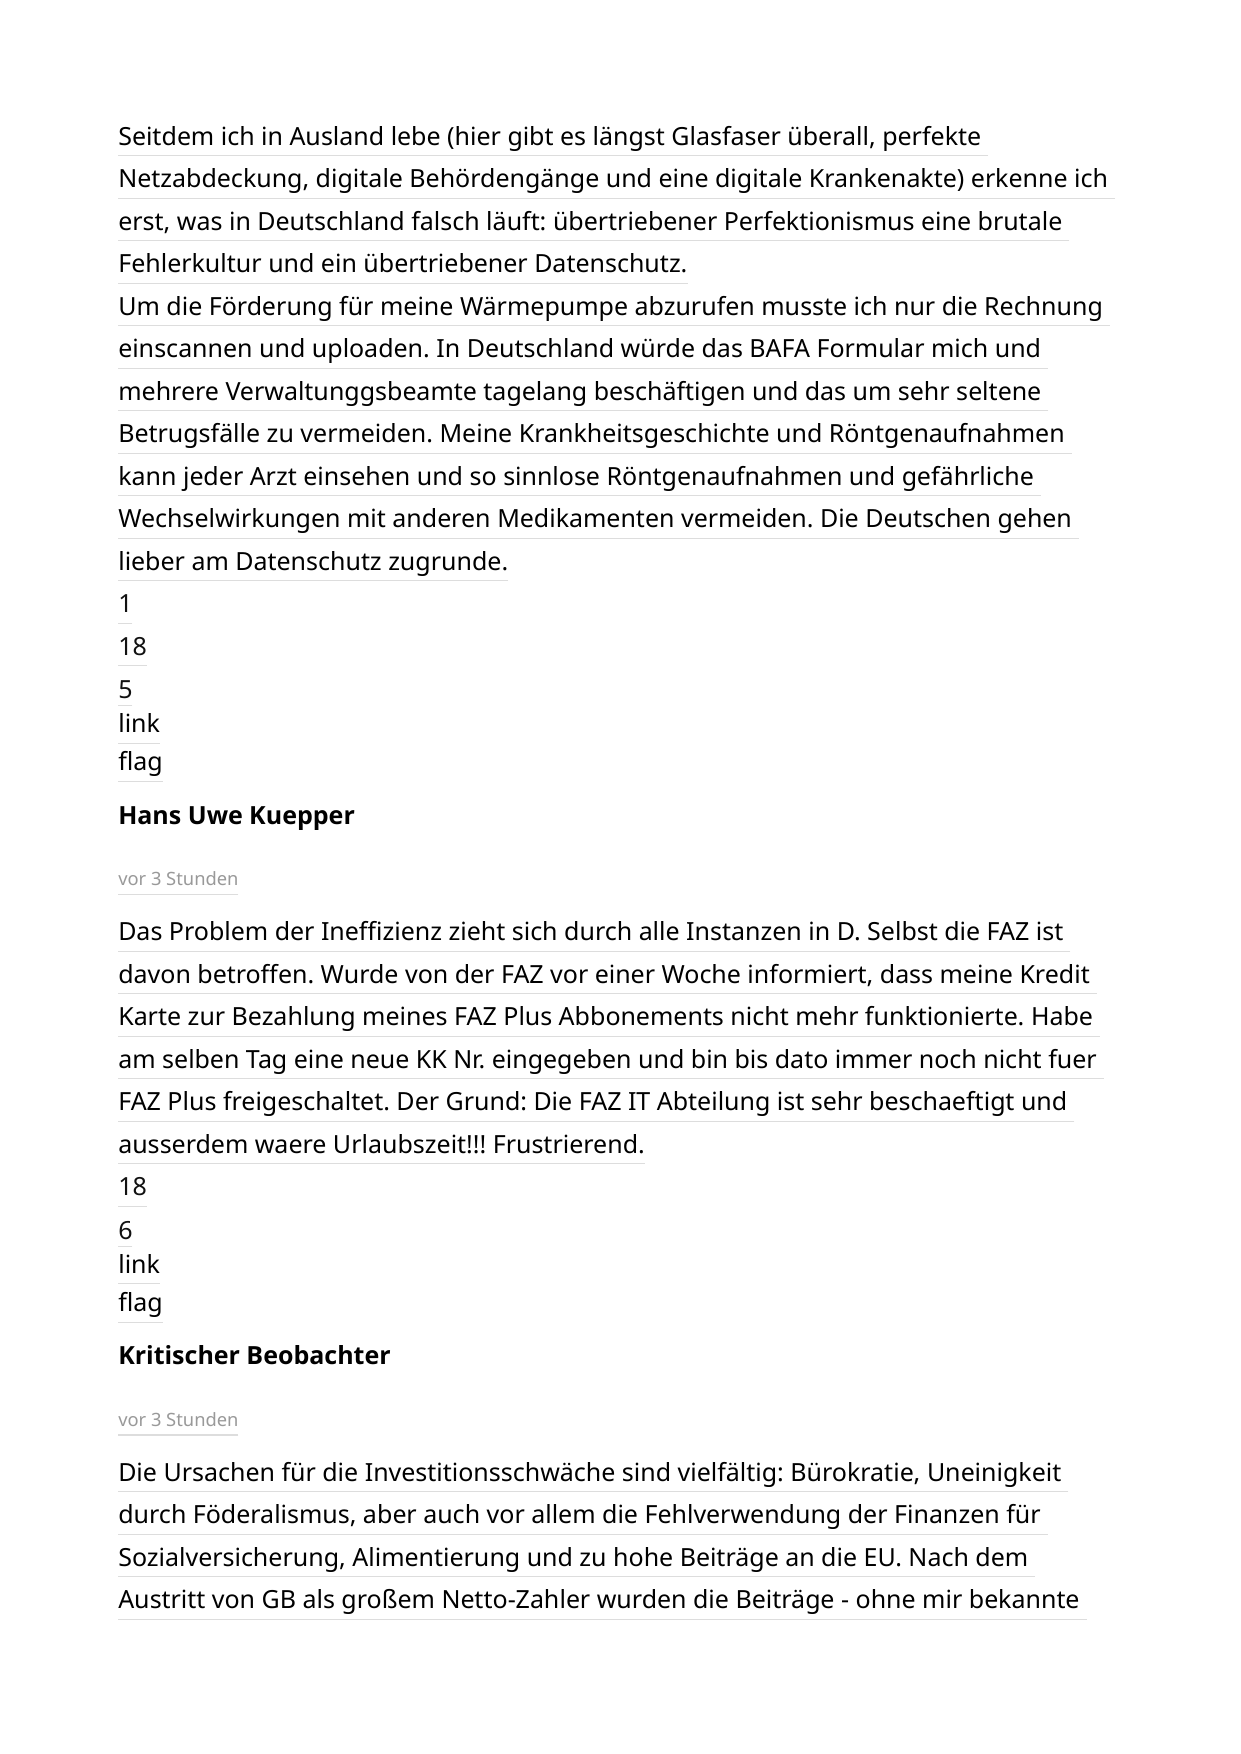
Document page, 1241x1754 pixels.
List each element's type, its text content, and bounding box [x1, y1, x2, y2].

text vor 3 Stunden [118, 1407, 1117, 1436]
text 1 [118, 586, 1122, 624]
text 18 [118, 628, 1122, 666]
text flag [118, 1284, 1122, 1323]
text Kritischer Beobachter [118, 1338, 1122, 1372]
text flag [118, 744, 1122, 782]
text 6 [118, 1211, 1122, 1247]
text 18 [118, 1169, 1122, 1207]
text Hans Uwe Kuepper [118, 797, 1122, 831]
text 5 [118, 671, 1122, 706]
text link [118, 706, 1122, 744]
text Die Ursachen für die Investitionsschwäche sind vielfältig: Bürokratie, Uneinigkeit durch Föderalismus, aber auch vor allem die Fehlverwendung der Finanzen für Sozialversicherung, Alimentierung und zu hohe Beiträge an die EU. Nach dem Austritt von GB als großem Netto-Zahler wurden die Beiträge - ohne mir bekannte [118, 1454, 1122, 1620]
text Seitdem ich in Ausland lebe (hier gibt es längst Glasfaser überall, perfekte Netzabdeckung, digitale Behördengänge und eine digitale Krankenakte) erkenne ich erst, was in Deutschland falsch läuft: übertriebener Perfektionismus eine brutale Fehlerkultur und ein übertriebener Datenschutz. Um die Förderung für meine Wärmepumpe abzurufen musste ich nur die Rechnung einscannen und uploaden. In Deutschland würde das BAFA Formular mich und mehrere Verwaltunggsbeamte tagelang beschäftigen und das um sehr seltene Betrugsfälle zu vermeiden. Meine Krankheitsgeschichte und Röntgenaufnahmen kann jeder Arzt einsehen und so sinnlose Röntgenaufnahmen und gefährliche Wechselwirkungen mit anderen Medikamenten vermeiden. Die Deutschen gehen lieber am Datenschutz zugrunde. [118, 118, 1122, 581]
text link [118, 1247, 1122, 1284]
text Das Problem der Ineffizienz zieht sich durch alle Instanzen in D. Selbst die FAZ ist davon betroffen. Wurde von der FAZ vor einer Woche informiert, dass meine Kredit Karte zur Bezahlung meines FAZ Plus Abbonements nicht mehr funktionierte. Habe am selben Tag eine neue KK Nr. eingegeben und bin bis dato immer noch nicht fuer FAZ Plus freigeschaltet. Der Grund: Die FAZ IT Abteilung ist sehr beschaeftigt und ausserdem waere Urlaubszeit!!! Frustrierend. [118, 914, 1122, 1164]
text vor 3 Stunden [118, 866, 1117, 895]
